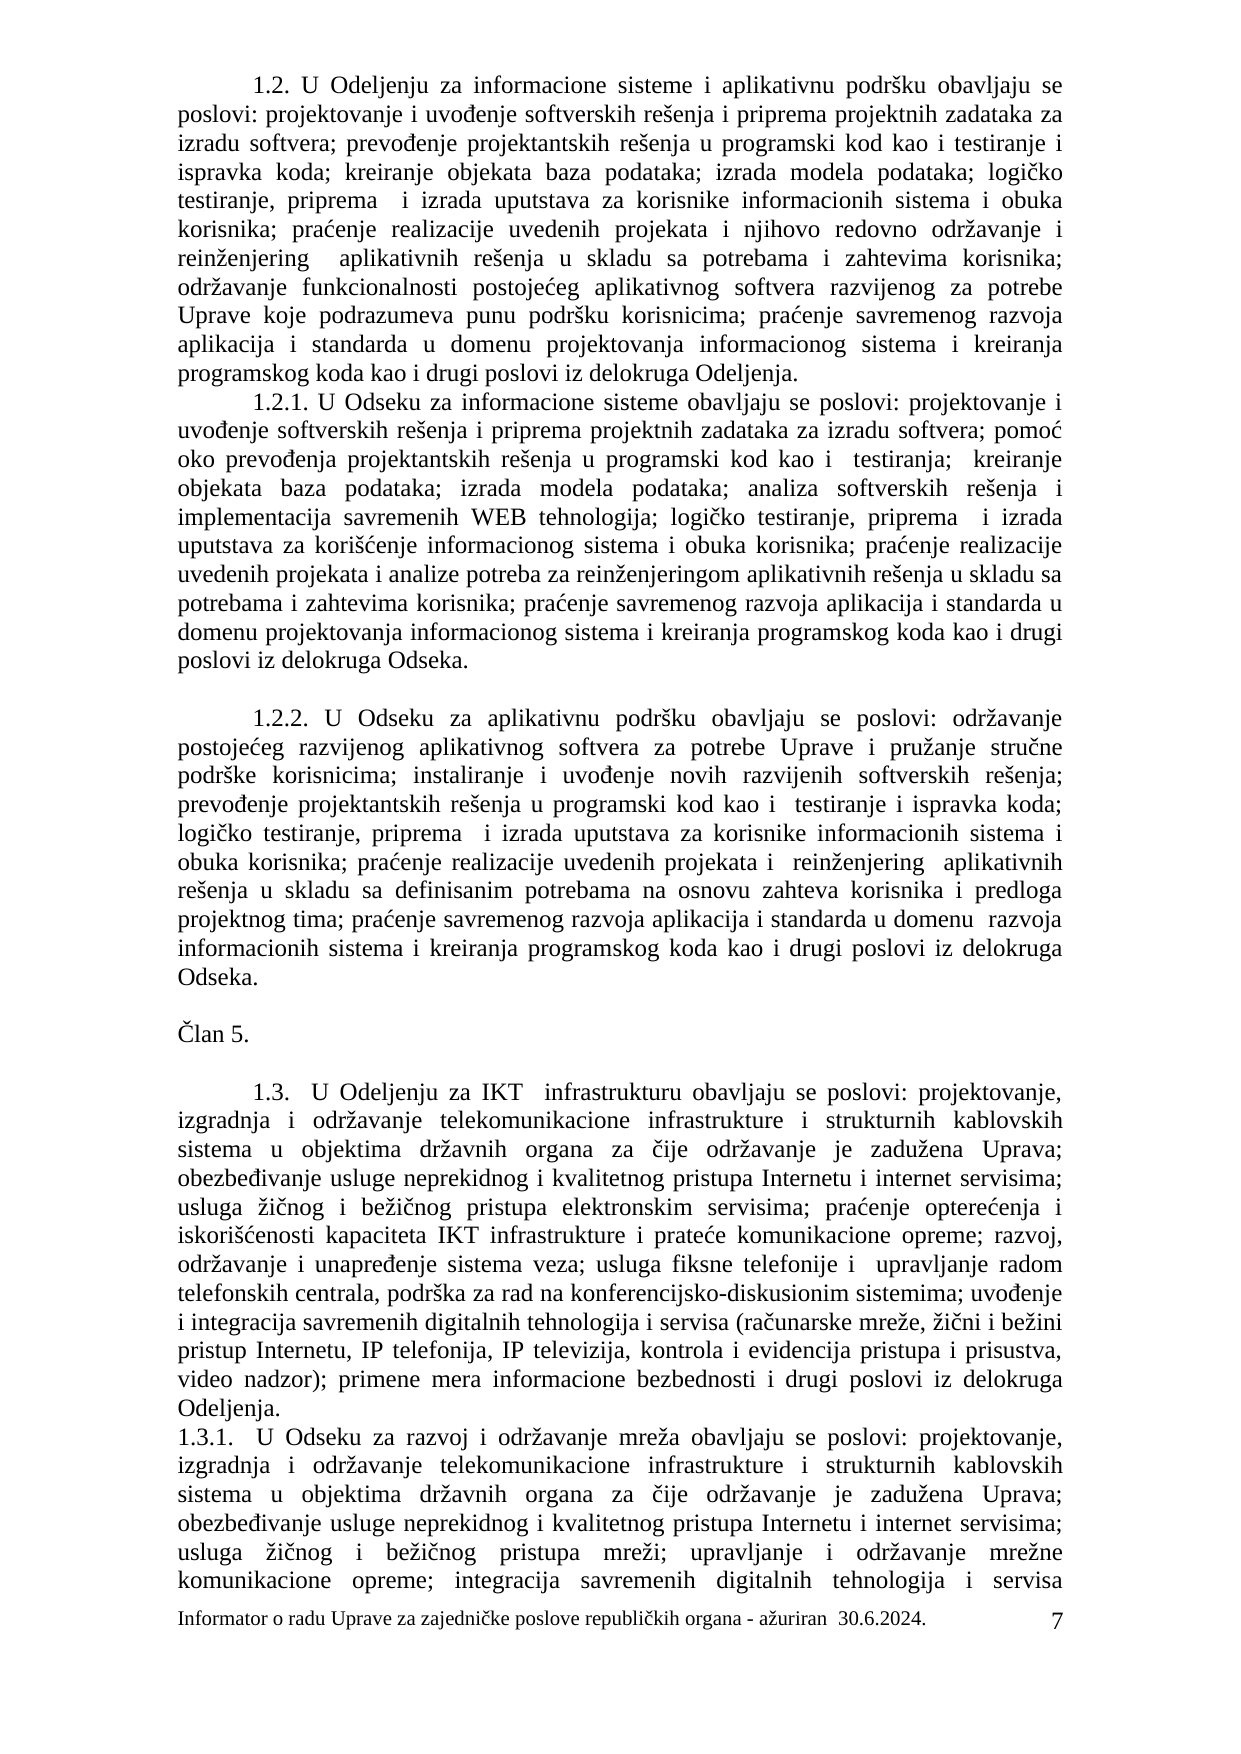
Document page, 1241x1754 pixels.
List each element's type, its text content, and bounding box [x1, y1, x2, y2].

subtitle 1.2.1. U Odseku za informacione sisteme obavljaju se poslovi: projektovanje i uvođenje softverskih rešenja i priprema projektnih zadataka za izradu softvera; pomoć oko prevođenja projektantskih rešenja u programski kod kao i testiranja; kreiranje objekata baza podataka; izrada modela podataka; analiza softverskih rešenja i implementacija savremenih WEB tehnologija; logičko testiranje, priprema i izrada uputstava za korišćenje informacionog sistema i obuka korisnika; praćenje realizacije uvedenih projekata i analize potreba za reinženjeringom aplikativnih rešenja u skladu sa potrebama i zahtevima korisnika; praćenje savremenog razvoja aplikacija i standarda u domenu projektovanja informacionog sistema i kreiranja programskog koda kao i drugi poslovi iz delokruga Odseka. [177, 387, 1063, 674]
subtitle Član 5. [177, 1019, 1063, 1048]
subtitle 1.3. U Odeljenju za IKT infrastrukturu obavljaju se poslovi: projektovanje, izgradnja i održavanje telekomunikacione infrastrukture i strukturnih kablovskih sistema u objektima državnih organa za čije održavanje je zadužena Uprava; obezbeđivanje usluge neprekidnog i kvalitetnog pristupa Internetu i internet servisima; usluga žičnog i bežičnog pristupa elektronskim servisima; praćenje opterećenja i iskorišćenosti kapaciteta IKT infrastrukture i prateće komunikacione opreme; razvoj, održavanje i unapređenje sistema veza; usluga fiksne telefonije i upravljanje radom telefonskih centrala, podrška za rad na konferencijsko-diskusionim sistemima; uvođenje i integracija savremenih digitalnih tehnologija i servisa (računarske mreže, žični i bežini pristup Internetu, IP telefonija, IP televizija, kontrola i evidencija pristupa i prisustva, video nadzor); primene mera informacione bezbednosti i drugi poslovi iz delokruga Odeljenja. [177, 1077, 1063, 1422]
subtitle 1.3.1. U Odseku za razvoj i održavanje mreža obavljaju se poslovi: projektovanje, izgradnja i održavanje telekomunikacione infrastrukture i strukturnih kablovskih sistema u objektima državnih organa za čije održavanje je zadužena Uprava; obezbeđivanje usluge neprekidnog i kvalitetnog pristupa Internetu i internet servisima; usluga žičnog i bežičnog pristupa mreži; upravljanje i održavanje mrežne komunikacione opreme; integracija savremenih digitalnih tehnologija i servisa [177, 1422, 1063, 1594]
subtitle 1.2. U Odeljenju za informacione sisteme i aplikativnu podršku obavljaju se poslovi: projektovanje i uvođenje softverskih rešenja i priprema projektnih zadataka za izradu softvera; prevođenje projektantskih rešenja u programski kod kao i testiranje i ispravka koda; kreiranje objekata baza podataka; izrada modela podataka; logičko testiranje, priprema i izrada uputstava za korisnike informacionih sistema i obuka korisnika; praćenje realizacije uvedenih projekata i njihovo redovno održavanje i reinženjering aplikativnih rešenja u skladu sa potrebama i zahtevima korisnika; održavanje funkcionalnosti postojećeg aplikativnog softvera razvijenog za potrebe Uprave koje podrazumeva punu podršku korisnicima; praćenje savremenog razvoja aplikacija i standarda u domenu projektovanja informacionog sistema i kreiranja programskog koda kao i drugi poslovi iz delokruga Odeljenja. [177, 70, 1063, 387]
subtitle 1.2.2. U Odseku za aplikativnu podršku obavljaju se poslovi: održavanje postojećeg razvijenog aplikativnog softvera za potrebe Uprave i pružanje stručne podrške korisnicima; instaliranje i uvođenje novih razvijenih softverskih rešenja; prevođenje projektantskih rešenja u programski kod kao i testiranje i ispravka koda; logičko testiranje, priprema i izrada uputstava za korisnike informacionih sistema i obuka korisnika; praćenje realizacije uvedenih projekata i reinženjering aplikativnih rešenja u skladu sa definisanim potrebama na osnovu zahteva korisnika i predloga projektnog tima; praćenje savremenog razvoja aplikacija i standarda u domenu razvoja informacionih sistema i kreiranja programskog koda kao i drugi poslovi iz delokruga Odseka. [177, 703, 1063, 990]
